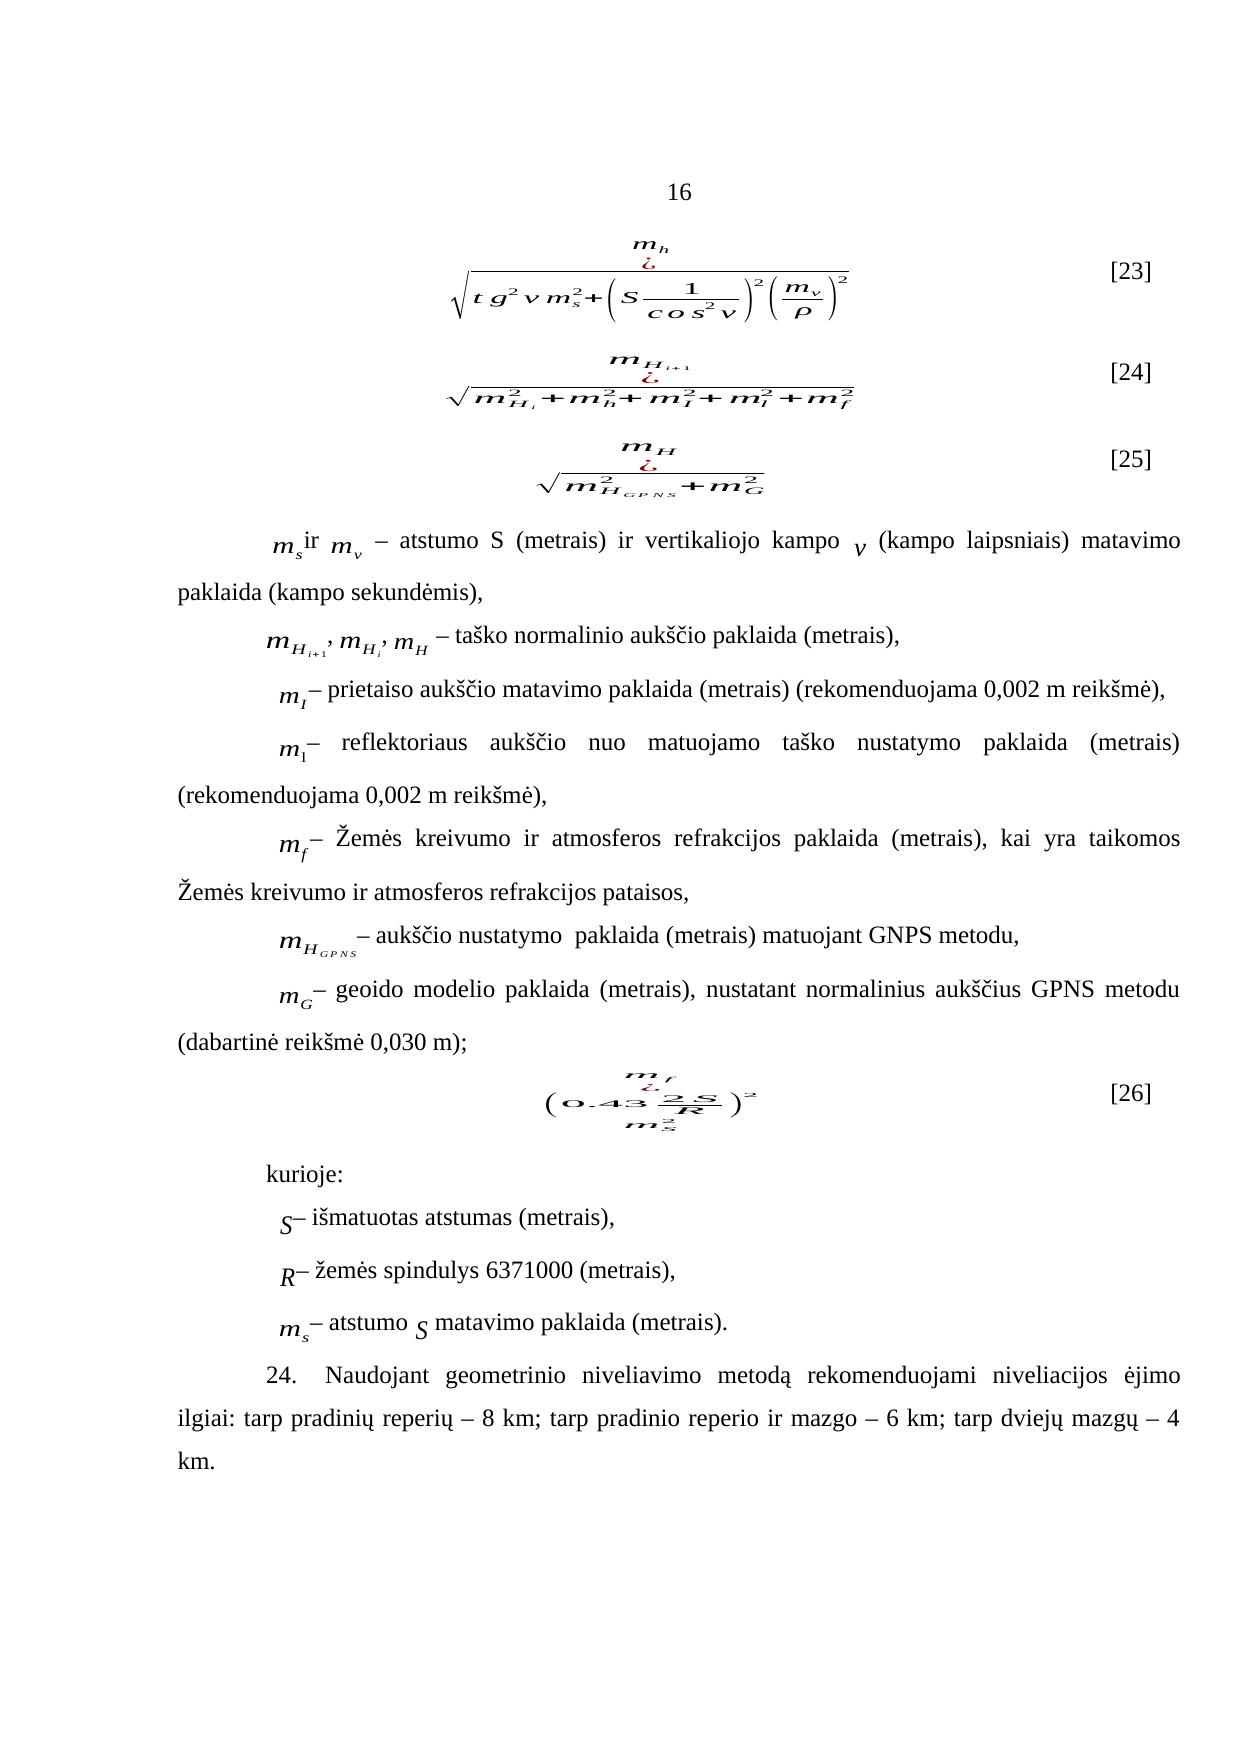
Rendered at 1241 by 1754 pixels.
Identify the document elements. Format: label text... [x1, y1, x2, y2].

text – žemės spindulys 6371000 (metrais), [177, 1255, 1181, 1293]
text [23] [218, 235, 1181, 324]
text [26] [218, 1070, 1181, 1133]
text [25] [218, 437, 1181, 498]
text 24. Naudojant geometrinio niveliavimo metodą rekomenduojami niveliacijos ėjimo ilgiai: tarp pradinių reperių – 8 km; tarp pradinio reperio ir mazgo – 6 km; tarp dviejų mazgų – 4 km. [177, 1360, 1181, 1475]
text [24] [218, 350, 1181, 411]
text kurioje: [177, 1159, 1181, 1188]
text – geoido modelio paklaida (metrais), nustatant normalinius aukščius GPNS metodu (dabartinė reikšmė 0,030 m); [177, 974, 1181, 1056]
text – reflektoriaus aukščio nuo matuojamo taško nustatymo paklaida (metrais) (rekomenduojama 0,002 m reikšmė), [177, 727, 1181, 808]
text ir – atstumo S (metrais) ir vertikaliojo kampo (kampo laipsniais) matavimo paklaida (kampo sekundėmis), [177, 525, 1181, 606]
text – aukščio nustatymo paklaida (metrais) matuojant GNPS metodu, [177, 920, 1181, 960]
text – išmatuotas atstumas (metrais), [177, 1202, 1181, 1240]
text – prietaiso aukščio matavimo paklaida (metrais) (rekomenduojama 0,002 m reikšmė), [177, 674, 1181, 713]
text , , – taško normalinio aukščio paklaida (metrais), [177, 620, 1181, 660]
text – Žemės kreivumo ir atmosferos refrakcijos paklaida (metrais), kai yra taikomos Žemės kreivumo ir atmosferos refrakcijos pataisos, [177, 823, 1181, 906]
text – atstumo matavimo paklaida (metrais). [177, 1307, 1181, 1346]
